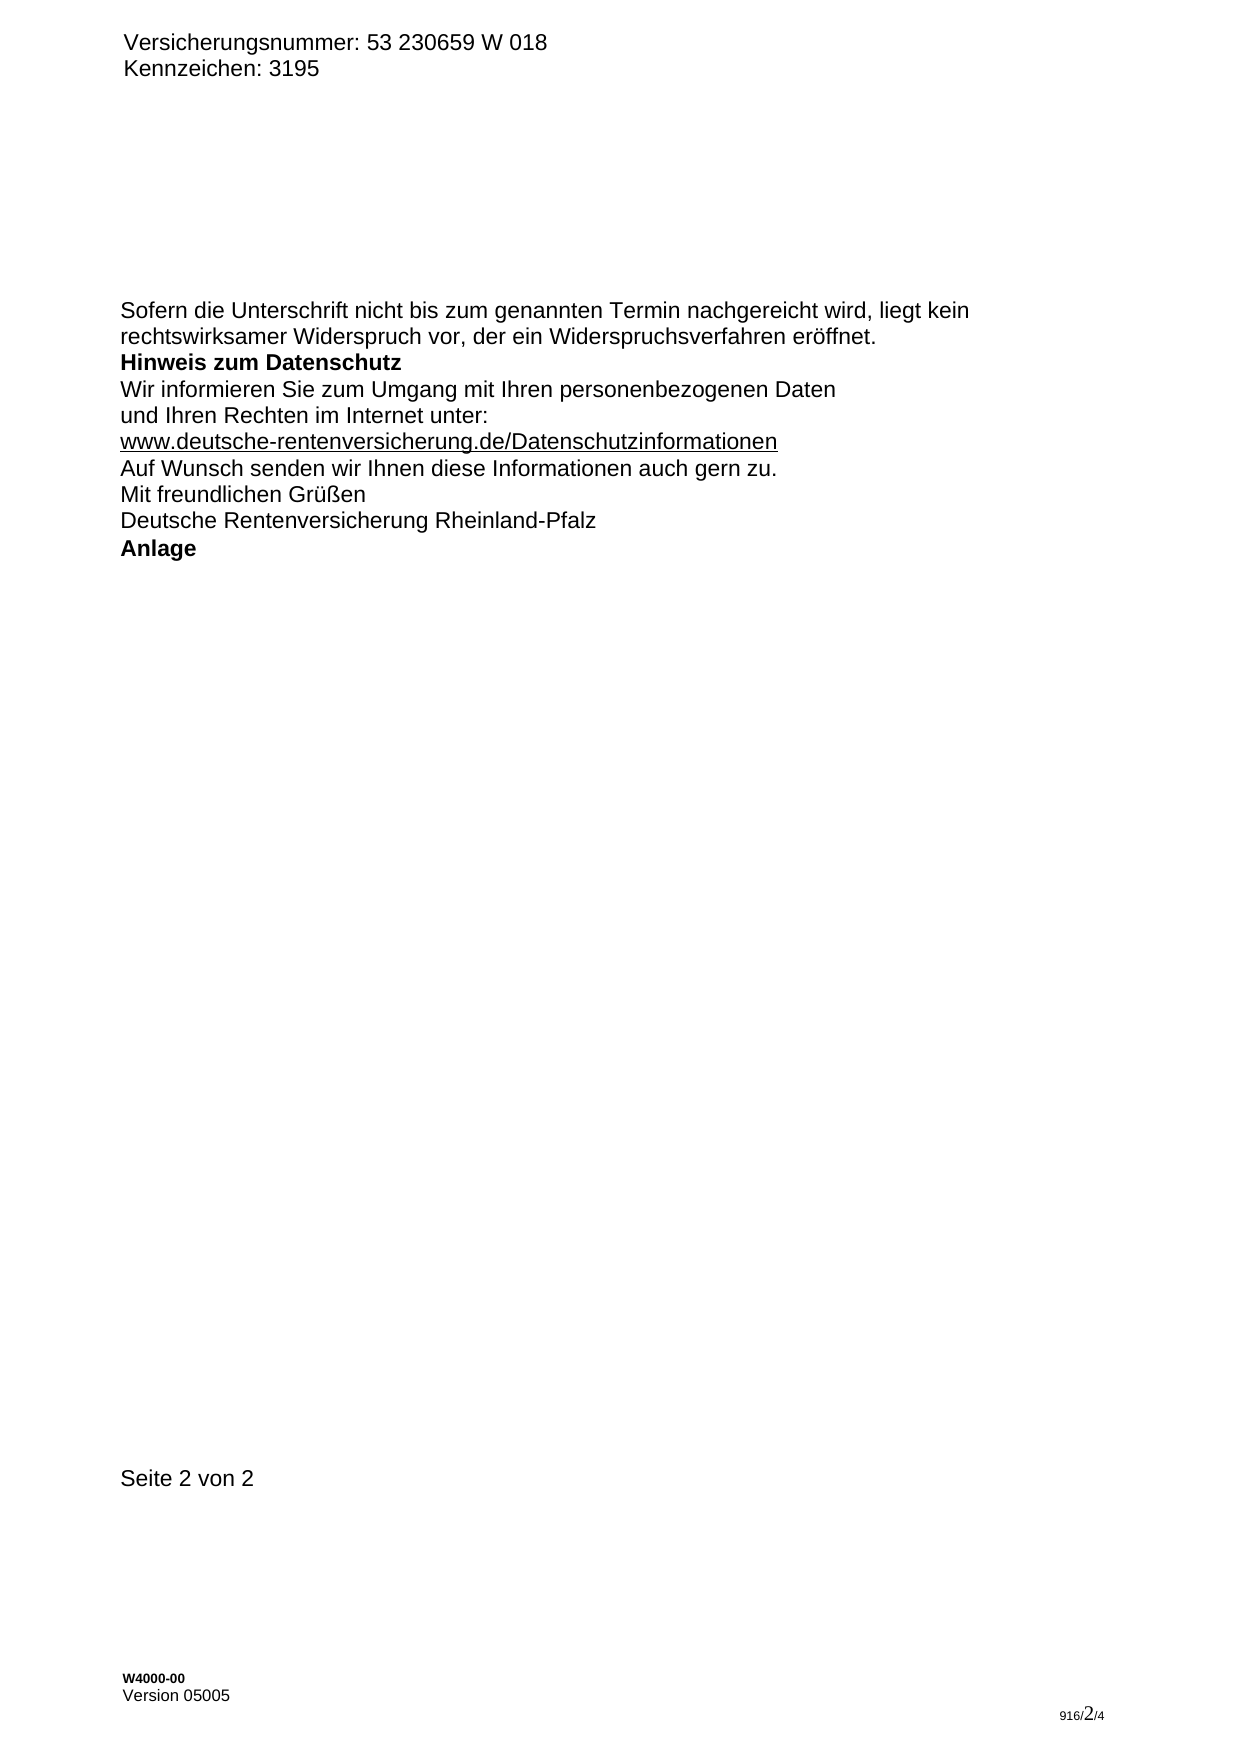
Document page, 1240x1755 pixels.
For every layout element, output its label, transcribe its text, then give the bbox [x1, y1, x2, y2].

subtitle Hinweis zum Datenschutz [120, 349, 978, 376]
text Sofern die Unterschrift nicht bis zum genannten Termin nachgereicht wird, liegt kein rechtswirksamer Widerspruch vor, der ein Widerspruchsverfahren eröffnet. [120, 297, 978, 349]
text Seite 2 von 2 [120, 1465, 978, 1492]
text Auf Wunsch senden wir Ihnen diese Informationen auch gern zu. [120, 455, 978, 481]
text Deutsche Rentenversicherung Rheinland-Pfalz [120, 507, 978, 534]
text und Ihren Rechten im Internet unter: [120, 402, 978, 428]
text Wir informieren Sie zum Umgang mit Ihren personenbezogenen Daten [120, 376, 978, 402]
text Mit freundlichen Grüßen [120, 481, 978, 507]
subtitle Anlage [120, 535, 978, 562]
text www.deutsche-rentenversicherung.de/Datenschutzinformationen [120, 428, 978, 455]
